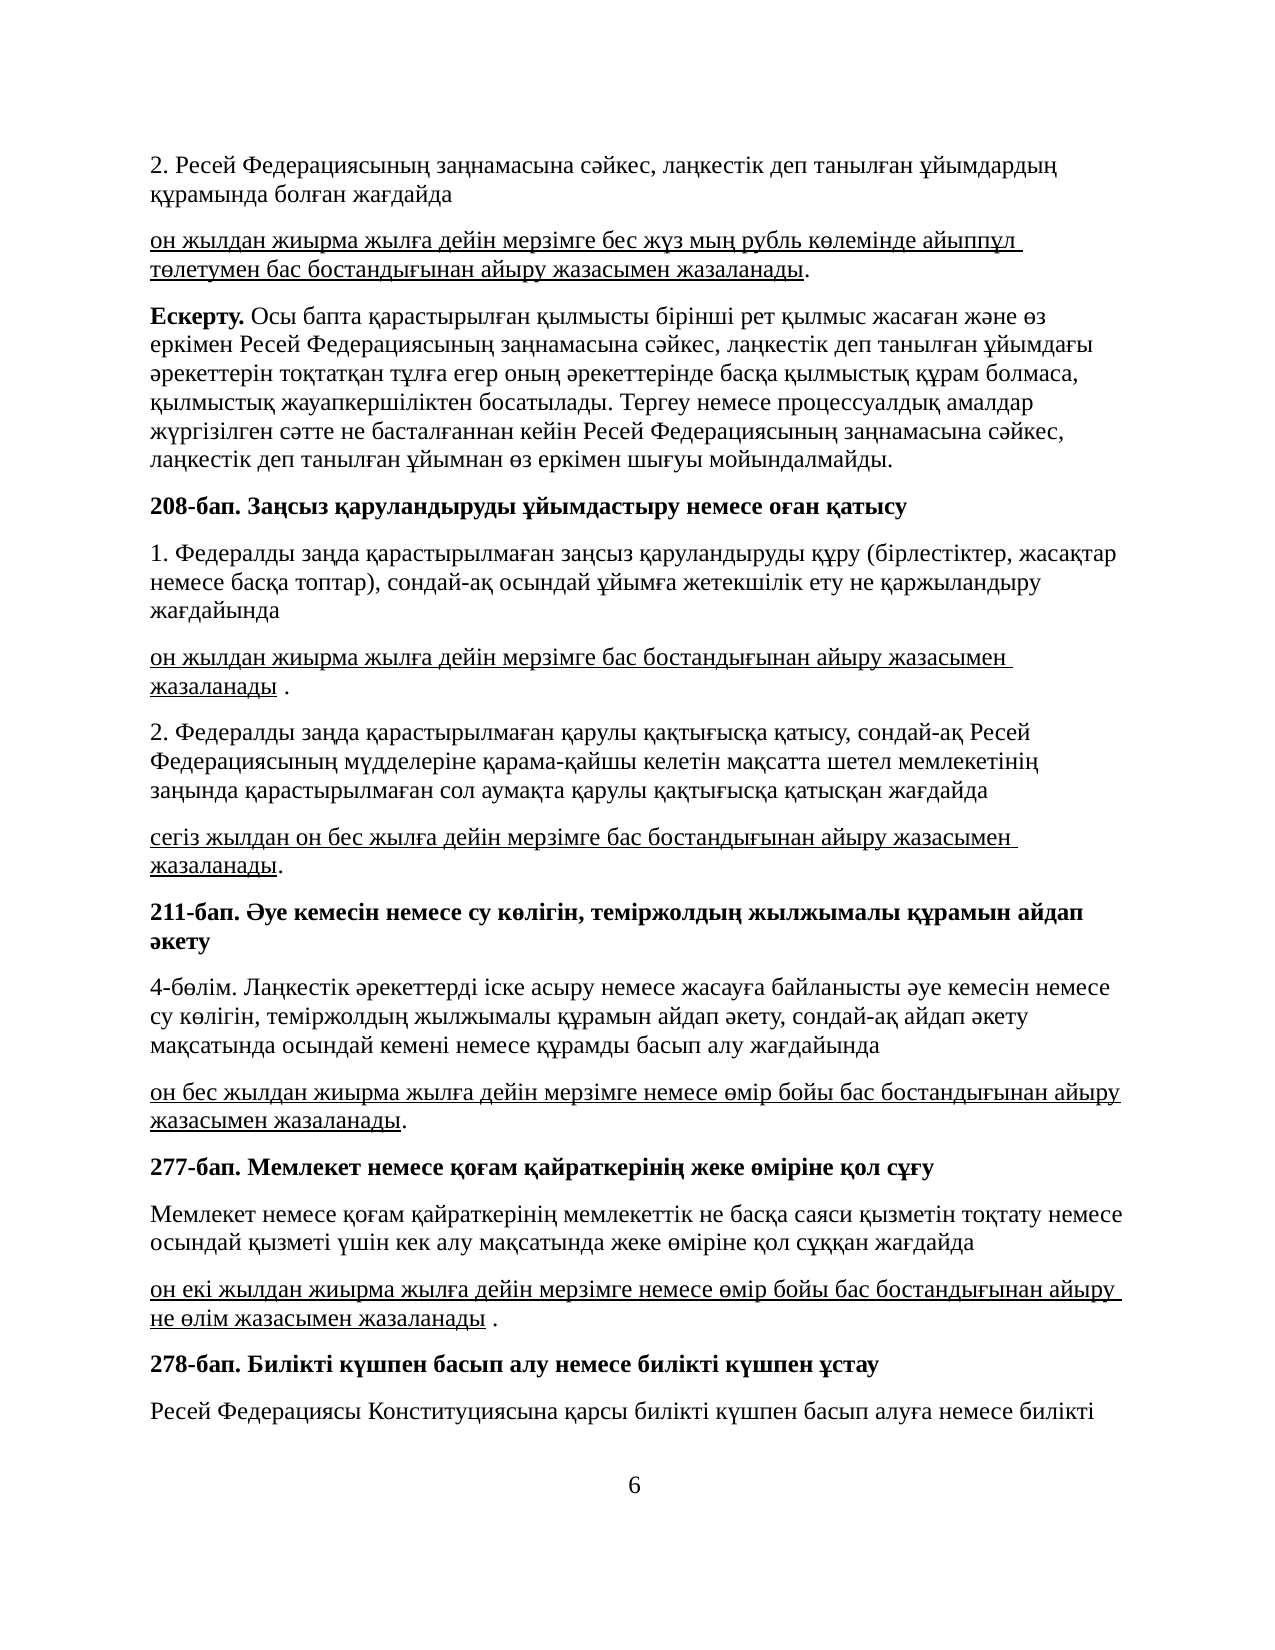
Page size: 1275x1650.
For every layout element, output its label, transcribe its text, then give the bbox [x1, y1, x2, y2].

text он жылдан жиырма жылға дейін мерзімге бас бостандығынан айыру жазасымен жазаланады . [150, 642, 1125, 699]
text Мемлекет немесе қоғам қайраткерінің мемлекеттік не басқа саяси қызметін тоқтату немесе осындай қызметі үшін кек алу мақсатында жеке өміріне қол сұққан жағдайда [150, 1199, 1125, 1256]
text 211-бап. Әуе кемесін немесе су көлігін, теміржолдың жылжымалы құрамын айдап әкету [150, 897, 1125, 954]
text 4-бөлім. Лаңкестік әрекеттерді іске асыру немесе жасауға байланысты әуе кемесін немесе су көлігін, теміржолдың жылжымалы құрамын айдап әкету, сондай-ақ айдап әкету мақсатында осындай кемені немесе құрамды басып алу жағдайында [150, 972, 1125, 1059]
text сегіз жылдан он бес жылға дейін мерзімге бас бостандығынан айыру жазасымен жазаланады. [150, 822, 1125, 879]
text Ескерту. Осы бапта қарастырылған қылмысты бірінші рет қылмыс жасаған және өз еркімен Ресей Федерациясының заңнамасына сәйкес, лаңкестік деп танылған ұйымдағы әрекеттерін тоқтатқан тұлға егер оның әрекеттерінде басқа қылмыстық құрам болмаса, қылмыстық жауапкершіліктен босатылады. Тергеу немесе процессуалдық амалдар жүргізілген сәтте не басталғаннан кейін Ресей Федерациясының заңнамасына сәйкес, лаңкестік деп танылған ұйымнан өз еркімен шығуы мойындалмайды. [150, 301, 1125, 473]
text он жылдан жиырма жылға дейін мерзімге бес жүз мың рубль көлемінде айыппұл төлетумен бас бостандығынан айыру жазасымен жазаланады. [150, 225, 1125, 283]
text Ресей Федерациясы Конституциясына қарсы билікті күшпен басып алуға немесе билікті [150, 1396, 1125, 1425]
text 208-бап. Заңсыз қаруландыруды ұйымдастыру немесе оған қатысу [150, 491, 1125, 520]
text 2. Федералды заңда қарастырылмаған қарулы қақтығысқа қатысу, сондай-ақ Ресей Федерациясының мүдделеріне қарама-қайшы келетін мақсатта шетел мемлекетінің заңында қарастырылмаған сол аумақта қарулы қақтығысқа қатысқан жағдайда [150, 717, 1125, 804]
text 278-бап. Билікті күшпен басып алу немесе билікті күшпен ұстау [150, 1349, 1125, 1378]
text он бес жылдан жиырма жылға дейін мерзімге немесе өмір бойы бас бостандығынан айыру жазасымен жазаланады. [150, 1077, 1125, 1134]
text 2. Ресей Федерациясының заңнамасына сәйкес, лаңкестік деп танылған ұйымдардың құрамында болған жағдайда [150, 150, 1125, 207]
text 277-бап. Мемлекет немесе қоғам қайраткерінің жеке өміріне қол сұғу [150, 1152, 1125, 1181]
text он екі жылдан жиырма жылға дейін мерзімге немесе өмір бойы бас бостандығынан айыру не өлім жазасымен жазаланады . [150, 1274, 1125, 1332]
text 1. Федералды заңда қарастырылмаған заңсыз қаруландыруды құру (бірлестіктер, жасақтар немесе басқа топтар), сондай-ақ осындай ұйымға жетекшілік ету не қаржыландыру жағдайында [150, 538, 1125, 624]
